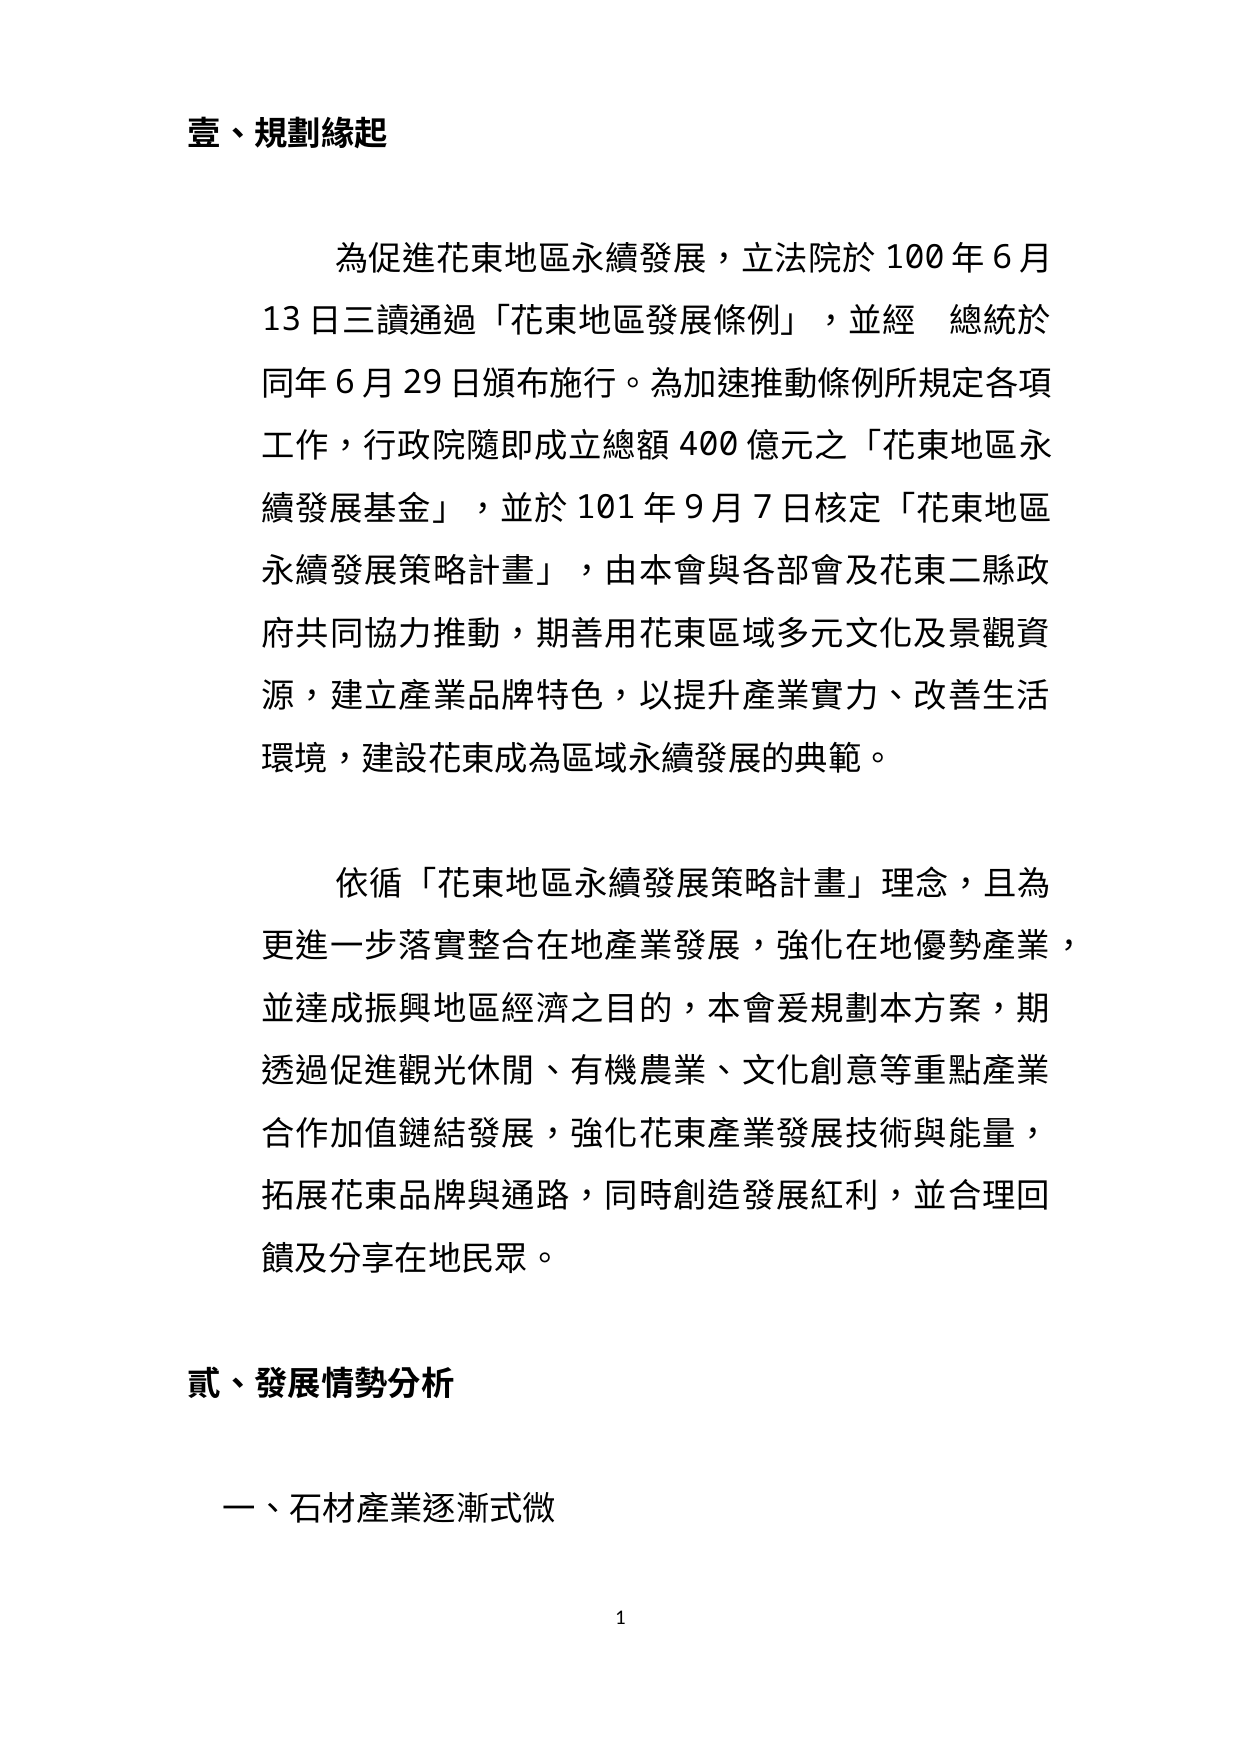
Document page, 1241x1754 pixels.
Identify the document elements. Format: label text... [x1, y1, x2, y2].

text 一、石材產業逐漸式微 [222, 1464, 1053, 1526]
text 依循「花東地區永續發展策略計畫」理念，且為更進一步落實整合在地產業發展，強化在地優勢產業，並達成振興地區經濟之目的，本會爰規劃本方案，期透過促進觀光休閒、有機農業、文化創意等重點產業合作加值鏈結發展，強化花東產業發展技術與能量，拓展花東品牌與通路，同時創造發展紅利，並合理回饋及分享在地民眾。 [261, 839, 1053, 1276]
subtitle 貳、發展情勢分析 [187, 1339, 1053, 1401]
subtitle 壹、規劃緣起 [187, 89, 1053, 151]
text 為促進花東地區永續發展，立法院於100年6月13日三讀通過「花東地區發展條例」，並經 總統於同年6月29日頒布施行。為加速推動條例所規定各項工作，行政院隨即成立總額400億元之「花東地區永續發展基金」，並於101年9月7日核定「花東地區永續發展策略計畫」，由本會與各部會及花東二縣政府共同協力推動，期善用花東區域多元文化及景觀資源，建立產業品牌特色，以提升產業實力、改善生活環境，建設花東成為區域永續發展的典範。 [261, 214, 1053, 776]
